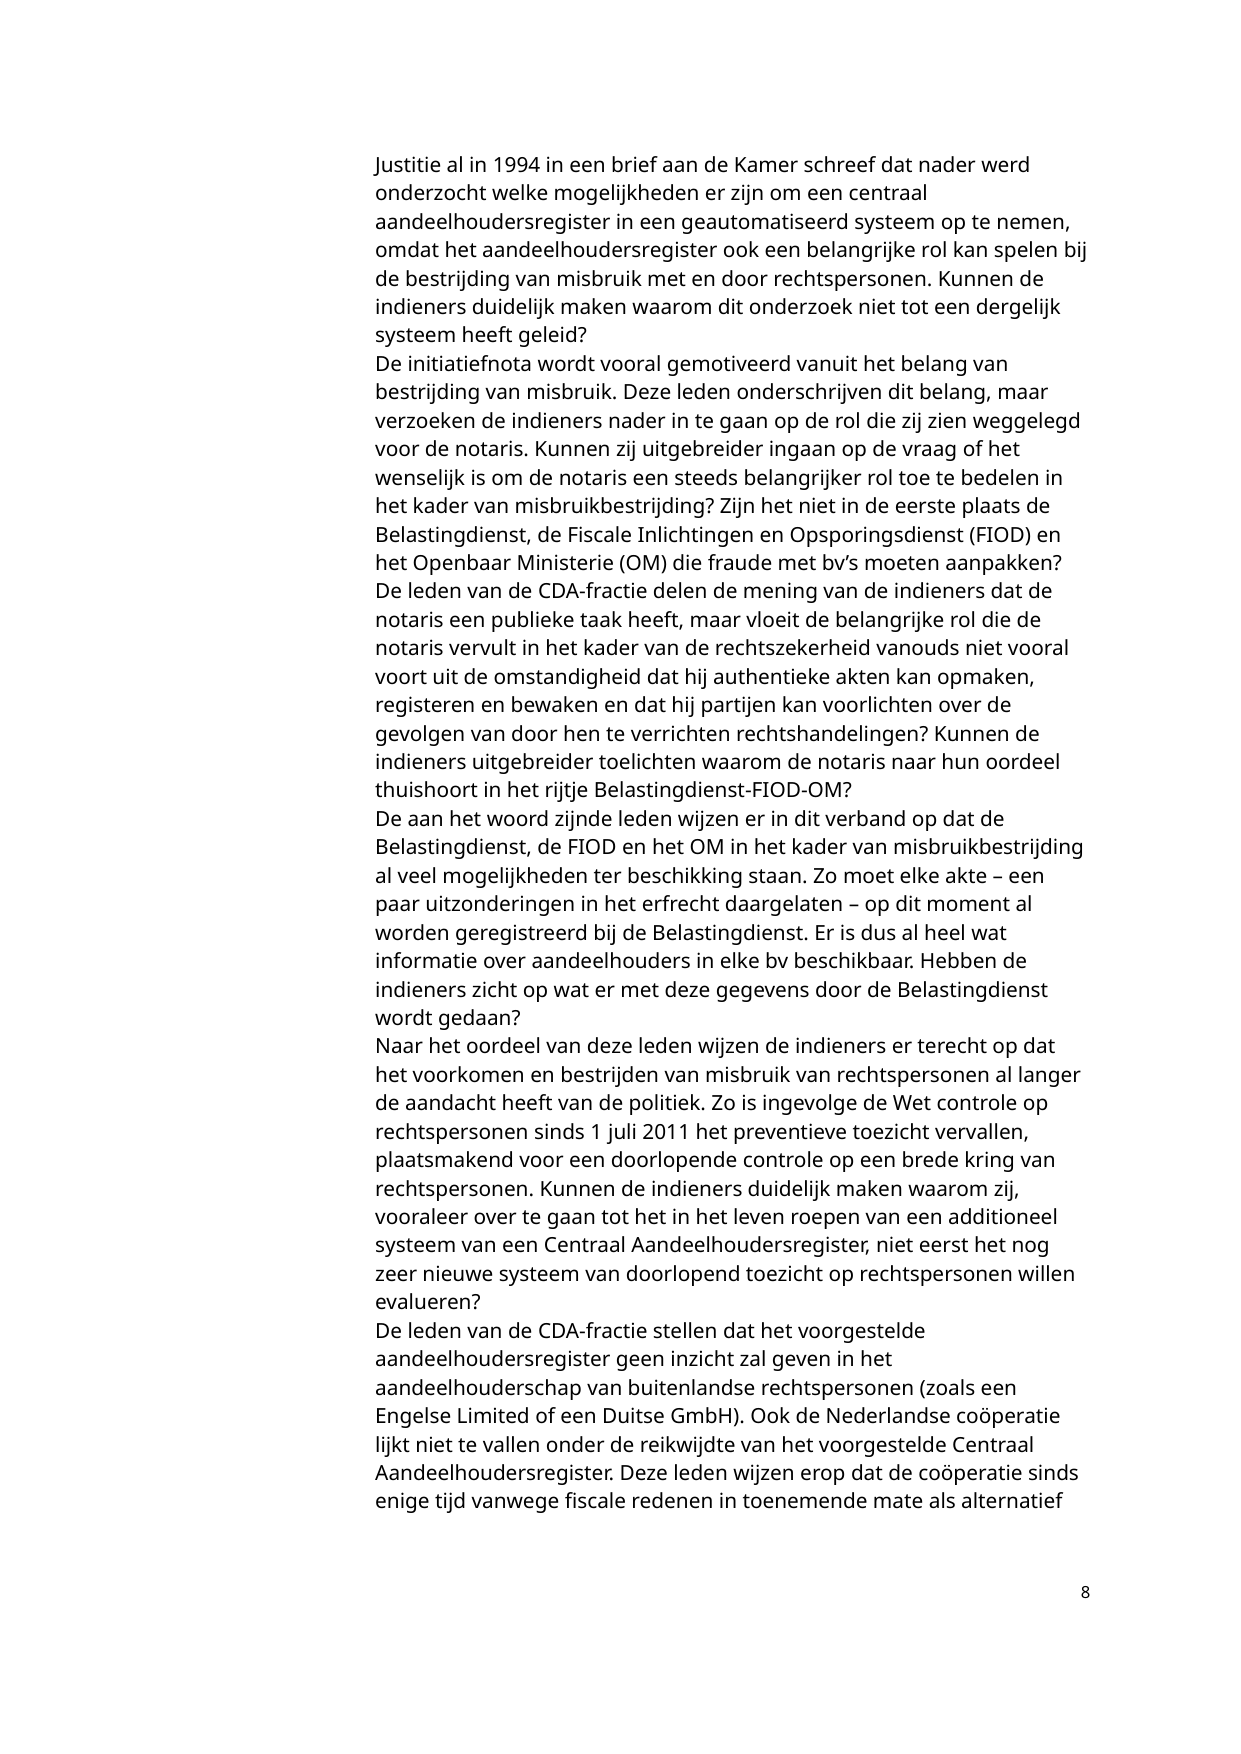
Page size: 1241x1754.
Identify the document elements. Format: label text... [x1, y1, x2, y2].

text Justitie al in 1994 in een brief aan de Kamer schreef dat nader werd onderzocht welke mogelijkheden er zijn om een centraal aandeelhoudersregister in een geautomatiseerd systeem op te nemen, omdat het aandeelhoudersregister ook een belangrijke rol kan spelen bij de bestrijding van misbruik met en door rechtspersonen. Kunnen de indieners duidelijk maken waarom dit onderzoek niet tot een dergelijk systeem heeft geleid? [375, 150, 1090, 349]
text Naar het oordeel van deze leden wijzen de indieners er terecht op dat het voorkomen en bestrijden van misbruik van rechtspersonen al langer de aandacht heeft van de politiek. Zo is ingevolge de Wet controle op rechtspersonen sinds 1 juli 2011 het preventieve toezicht vervallen, plaatsmakend voor een doorlopende controle op een brede kring van rechtspersonen. Kunnen de indieners duidelijk maken waarom zij, vooraleer over te gaan tot het in het leven roepen van een additioneel systeem van een Centraal Aandeelhoudersregister, niet eerst het nog zeer nieuwe systeem van doorlopend toezicht op rechtspersonen willen evalueren? [375, 1032, 1090, 1316]
text De aan het woord zijnde leden wijzen er in dit verband op dat de Belastingdienst, de FIOD en het OM in het kader van misbruikbestrijding al veel mogelijkheden ter beschikking staan. Zo moet elke akte – een paar uitzonderingen in het erfrecht daargelaten – op dit moment al worden geregistreerd bij de Belastingdienst. Er is dus al heel wat informatie over aandeelhouders in elke bv beschikbaar. Hebben de indieners zicht op wat er met deze gegevens door de Belastingdienst wordt gedaan? [375, 804, 1090, 1032]
text De leden van de CDA-fractie stellen dat het voorgestelde aandeelhoudersregister geen inzicht zal geven in het aandeelhouderschap van buitenlandse rechtspersonen (zoals een Engelse Limited of een Duitse GmbH). Ook de Nederlandse coöperatie lijkt niet te vallen onder de reikwijdte van het voorgestelde Centraal Aandeelhoudersregister. Deze leden wijzen erop dat de coöperatie sinds enige tijd vanwege fiscale redenen in toenemende mate als alternatief [375, 1316, 1090, 1515]
text De initiatiefnota wordt vooral gemotiveerd vanuit het belang van bestrijding van misbruik. Deze leden onderschrijven dit belang, maar verzoeken de indieners nader in te gaan op de rol die zij zien weggelegd voor de notaris. Kunnen zij uitgebreider ingaan op de vraag of het wenselijk is om de notaris een steeds belangrijker rol toe te bedelen in het kader van misbruikbestrijding? Zijn het niet in de eerste plaats de Belastingdienst, de Fiscale Inlichtingen en Opsporingsdienst (FIOD) en het Openbaar Ministerie (OM) die fraude met bv’s moeten aanpakken? De leden van de CDA-fractie delen de mening van de indieners dat de notaris een publieke taak heeft, maar vloeit de belangrijke rol die de notaris vervult in het kader van de rechtszekerheid vanouds niet vooral voort uit de omstandigheid dat hij authentieke akten kan opmaken, registeren en bewaken en dat hij partijen kan voorlichten over de gevolgen van door hen te verrichten rechtshandelingen? Kunnen de indieners uitgebreider toelichten waarom de notaris naar hun oordeel thuishoort in het rijtje Belastingdienst-FIOD-OM? [375, 349, 1090, 804]
